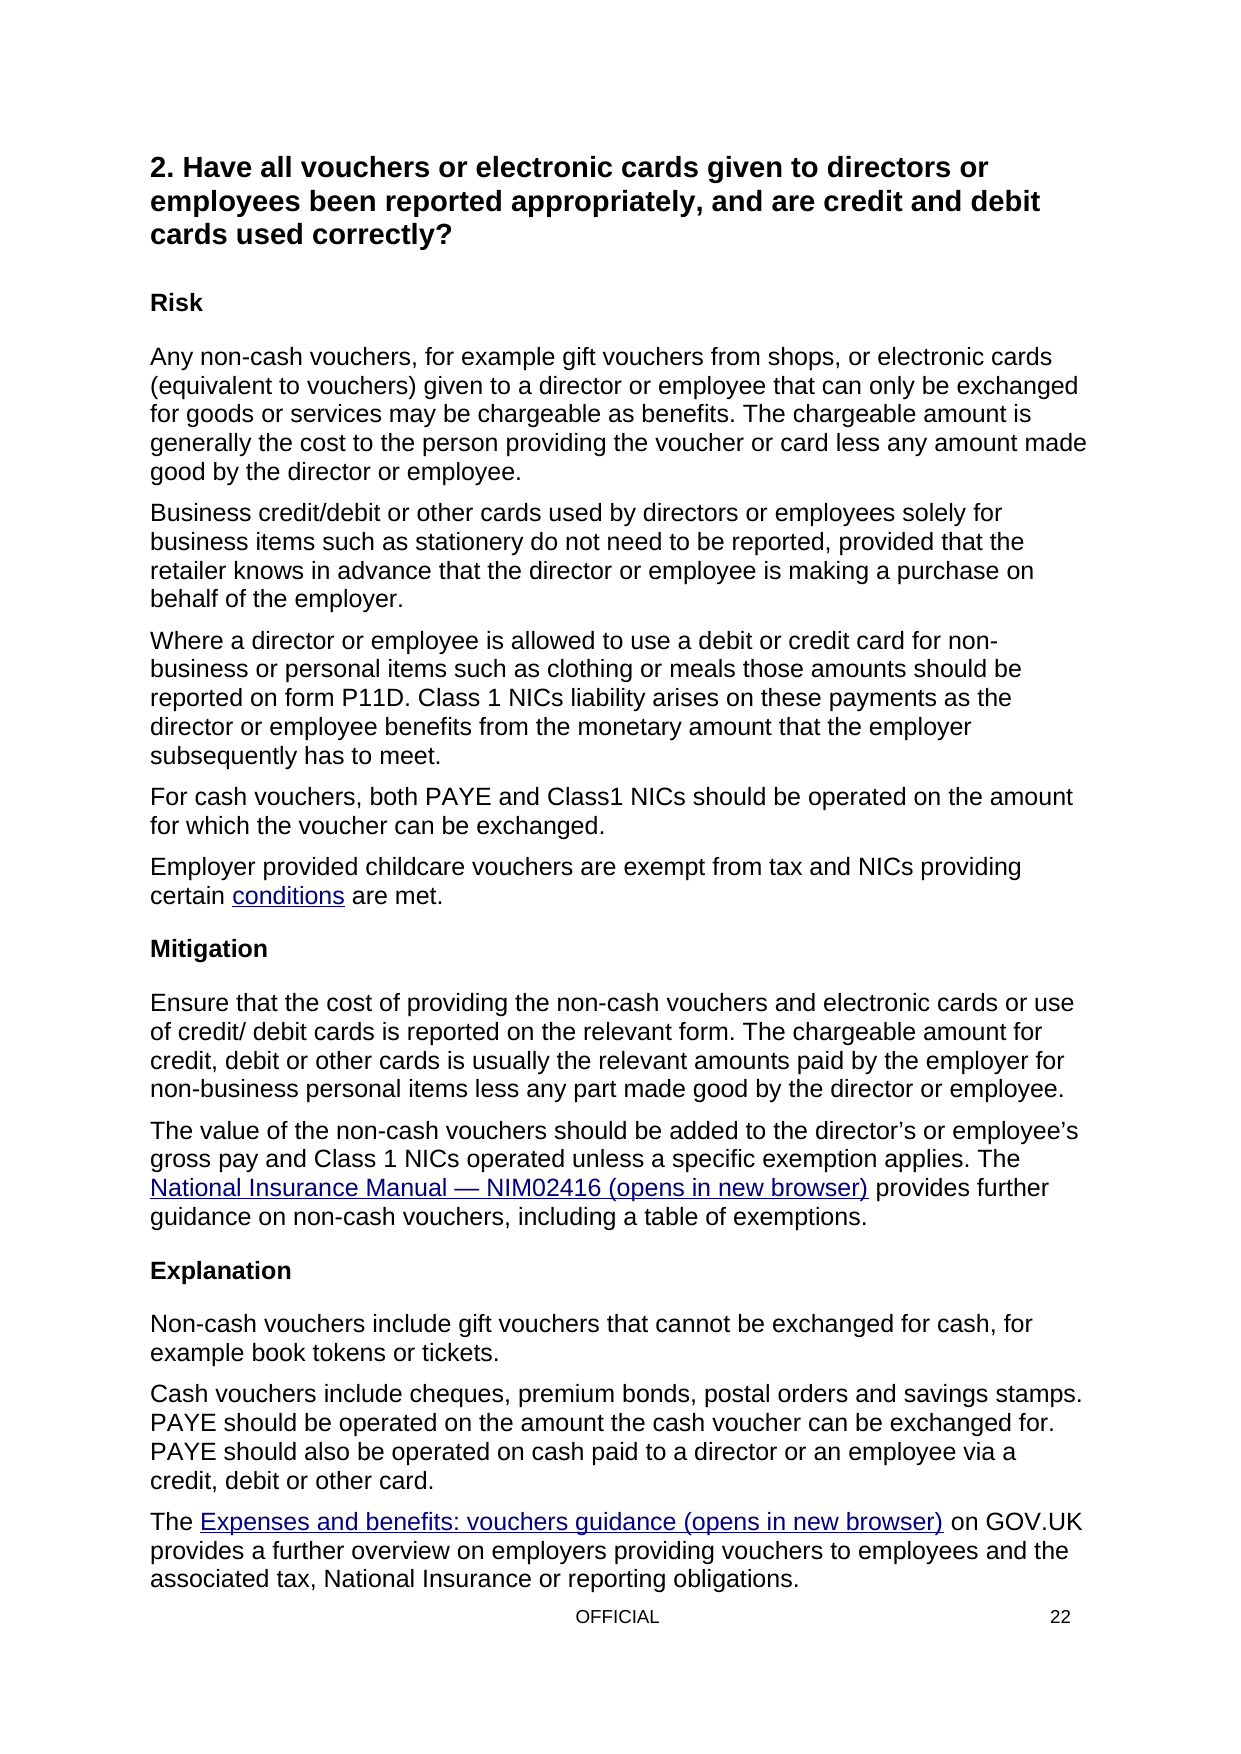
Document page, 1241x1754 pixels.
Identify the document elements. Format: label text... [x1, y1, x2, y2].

text Non-cash vouchers include gift vouchers that cannot be exchanged for cash, for example book tokens or tickets. [150, 1309, 1090, 1367]
text The Expenses and benefits: vouchers guidance (opens in new browser) on GOV.UK provides a further overview on employers providing vouchers to employees and the associated tax, National Insurance or reporting obligations. [150, 1507, 1090, 1593]
text The value of the non-cash vouchers should be added to the director’s or employee’s gross pay and Class 1 NICs operated unless a specific exemption applies. The National Insurance Manual — NIM02416 (opens in new browser) provides further guidance on non-cash vouchers, including a table of exemptions. [150, 1116, 1090, 1231]
text Any non-cash vouchers, for example gift vouchers from shops, or electronic cards (equivalent to vouchers) given to a director or employee that can only be exchanged for goods or services may be chargeable as benefits. The chargeable amount is generally the cost to the person providing the voucher or card less any amount made good by the director or employee. [150, 342, 1090, 486]
text Ensure that the cost of providing the non-cash vouchers and electronic cards or use of credit/ debit cards is reported on the relevant form. The chargeable amount for credit, debit or other cards is usually the relevant amounts paid by the employer for non-business personal items less any part made good by the director or employee. [150, 988, 1090, 1103]
subtitle 2. Have all vouchers or electronic cards given to directors or employees been reported appropriately, and are credit and debit cards used correctly? [150, 150, 1090, 251]
text Employer provided childcare vouchers are exempt from tax and NICs providing certain conditions are met. [150, 852, 1090, 909]
text Cash vouchers include cheques, premium bonds, postal orders and savings stamps. PAYE should be operated on the amount the cash voucher can be exchanged for. PAYE should also be operated on cash paid to a director or an employee via a credit, debit or other card. [150, 1379, 1090, 1494]
text Business credit/debit or other cards used by directors or employees solely for business items such as stationery do not need to be reported, provided that the retailer knows in advance that the director or employee is making a purchase on behalf of the employer. [150, 498, 1090, 613]
subtitle Mitigation [150, 934, 1090, 963]
text Where a director or employee is allowed to use a debit or credit card for non-business or personal items such as clothing or meals those amounts should be reported on form P11D. Class 1 NICs liability arises on these payments as the director or employee benefits from the monetary amount that the employer subsequently has to meet. [150, 626, 1090, 769]
text For cash vouchers, both PAYE and Class1 NICs should be operated on the amount for which the voucher can be exchanged. [150, 782, 1090, 839]
subtitle Risk [150, 288, 1090, 317]
subtitle Explanation [150, 1256, 1090, 1284]
